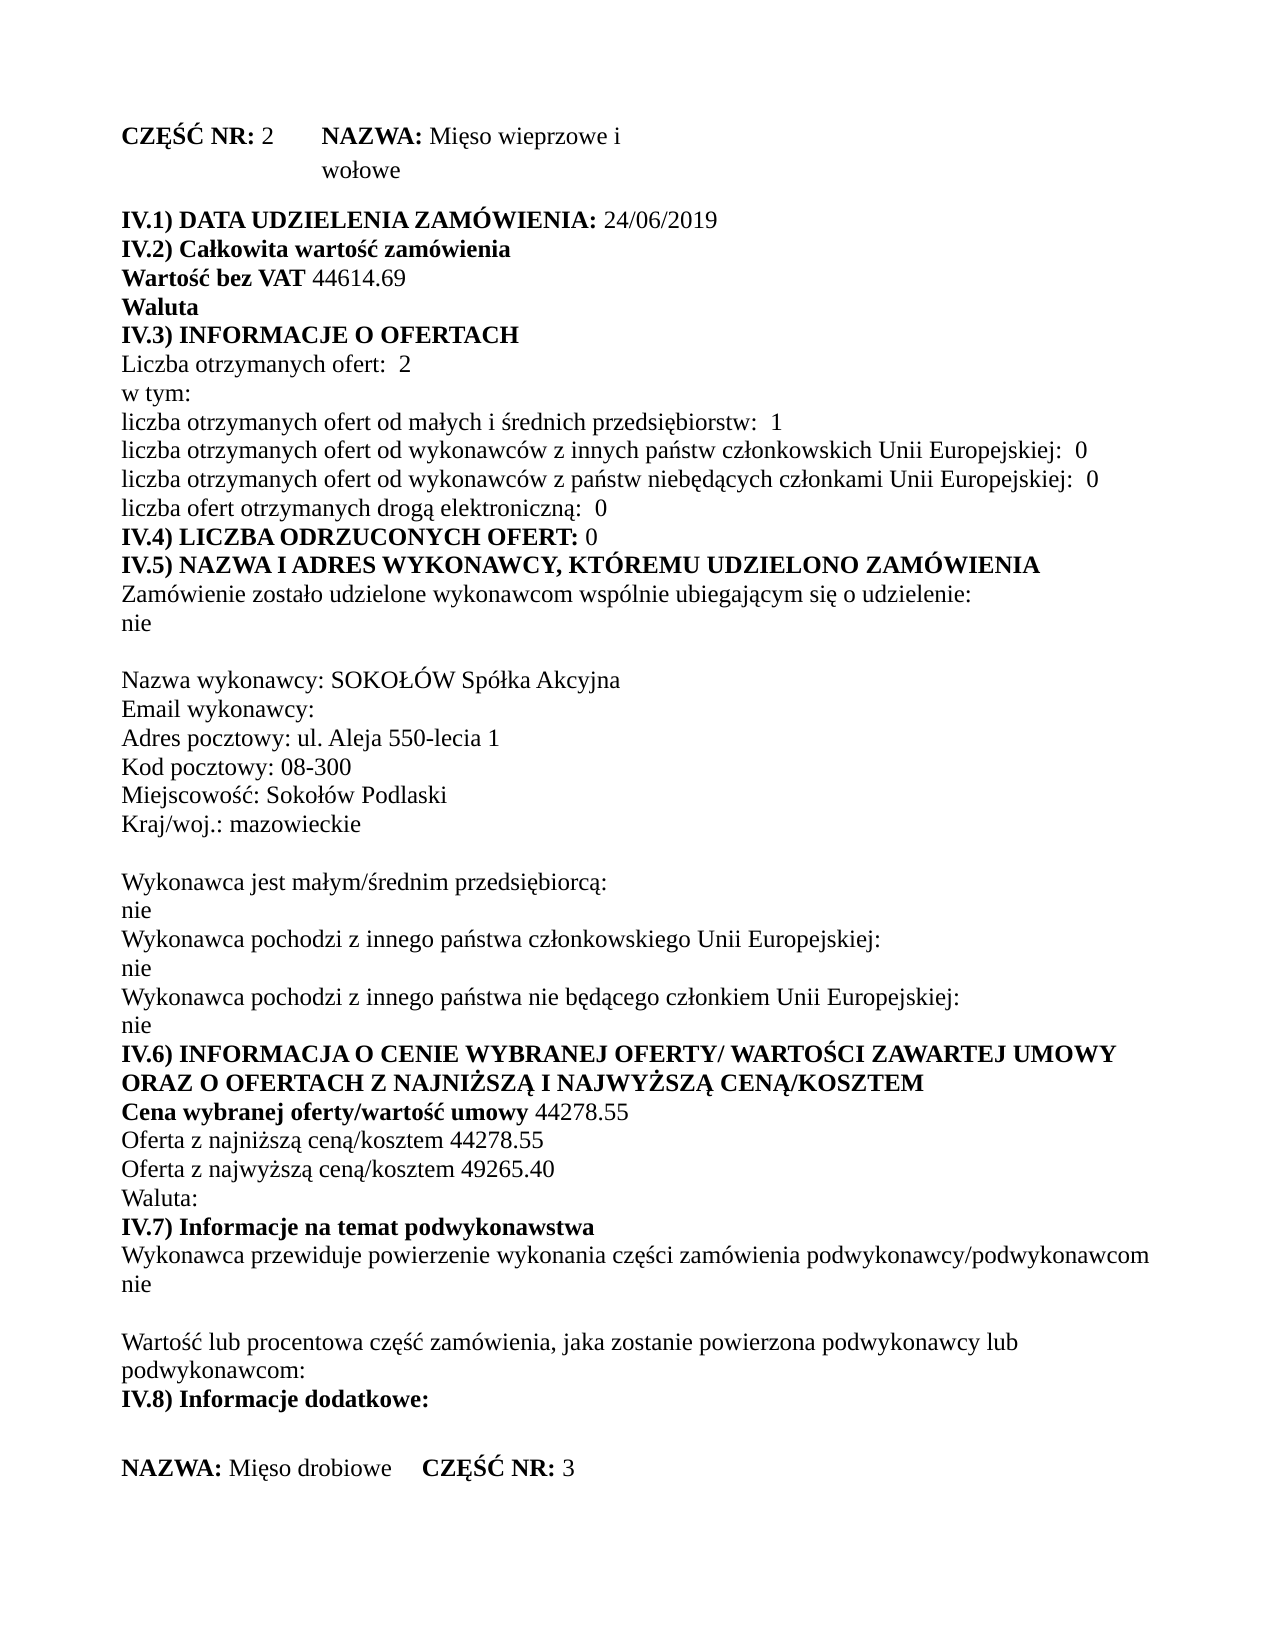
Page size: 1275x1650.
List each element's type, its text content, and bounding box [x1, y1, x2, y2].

table_cell [625, 192, 1157, 203]
table_cell [625, 1490, 1157, 1500]
table_cell IV.1) DATA UDZIELENIA ZAMÓWIENIA: 24/06/2019 IV.2) Całkowita wartość zamówienia Wartość bez VAT 44614.69 Waluta IV.3) INFORMACJE O OFERTACH Liczba otrzymanych ofert: 2 w tym: liczba otrzymanych ofert od małych i średnich przedsiębiorstw: 1 liczba otrzymanych ofert od wykonawców z innych państw członkowskich Unii Europejskiej: 0 liczba otrzymanych ofert od wykonawców z państw niebędących członkami Unii Europejskiej: 0 liczba ofert otrzymanych drogą elektroniczną: 0 IV.4) LICZBA ODRZUCONYCH OFERT: 0 IV.5) NAZWA I ADRES WYKONAWCY, KTÓREMU UDZIELONO ZAMÓWIENIA Zamówienie zostało udzielone wykonawcom wspólnie ubiegającym się o udzielenie: nie Nazwa wykonawcy: SOKOŁÓW Spółka Akcyjna Email wykonawcy: Adres pocztowy: ul. Aleja 550-lecia 1 Kod pocztowy: 08-300 Miejscowość: Sokołów Podlaski Kraj/woj.: mazowieckie Wykonawca jest małym/średnim przedsiębiorcą: nie Wykonawca pochodzi z innego państwa członkowskiego Unii Europejskiej: nie Wykonawca pochodzi z innego państwa nie będącego członkiem Unii Europejskiej: nie IV.6) INFORMACJA O CENIE WYBRANEJ OFERTY/ WARTOŚCI ZAWARTEJ UMOWY ORAZ O OFERTACH Z NAJNIŻSZĄ I NAJWYŻSZĄ CENĄ/KOSZTEM Cena wybranej oferty/wartość umowy 44278.55 Oferta z najniższą ceną/kosztem 44278.55 Oferta z najwyższą ceną/kosztem 49265.40 Waluta: IV.7) Informacje na temat podwykonawstwa Wykonawca przewiduje powierzenie wykonania części zamówienia podwykonawcy/podwykonawcom nie Wartość lub procentowa część zamówienia, jaka zostanie powierzona podwykonawcy lub podwykonawcom: IV.8) Informacje dodatkowe: [118, 203, 1157, 1416]
table_header [625, 118, 1157, 192]
table_cell [118, 1490, 625, 1500]
table_header [118, 1450, 625, 1490]
table_cell [118, 192, 625, 203]
table_header [118, 118, 625, 192]
table_header [625, 1450, 1157, 1490]
